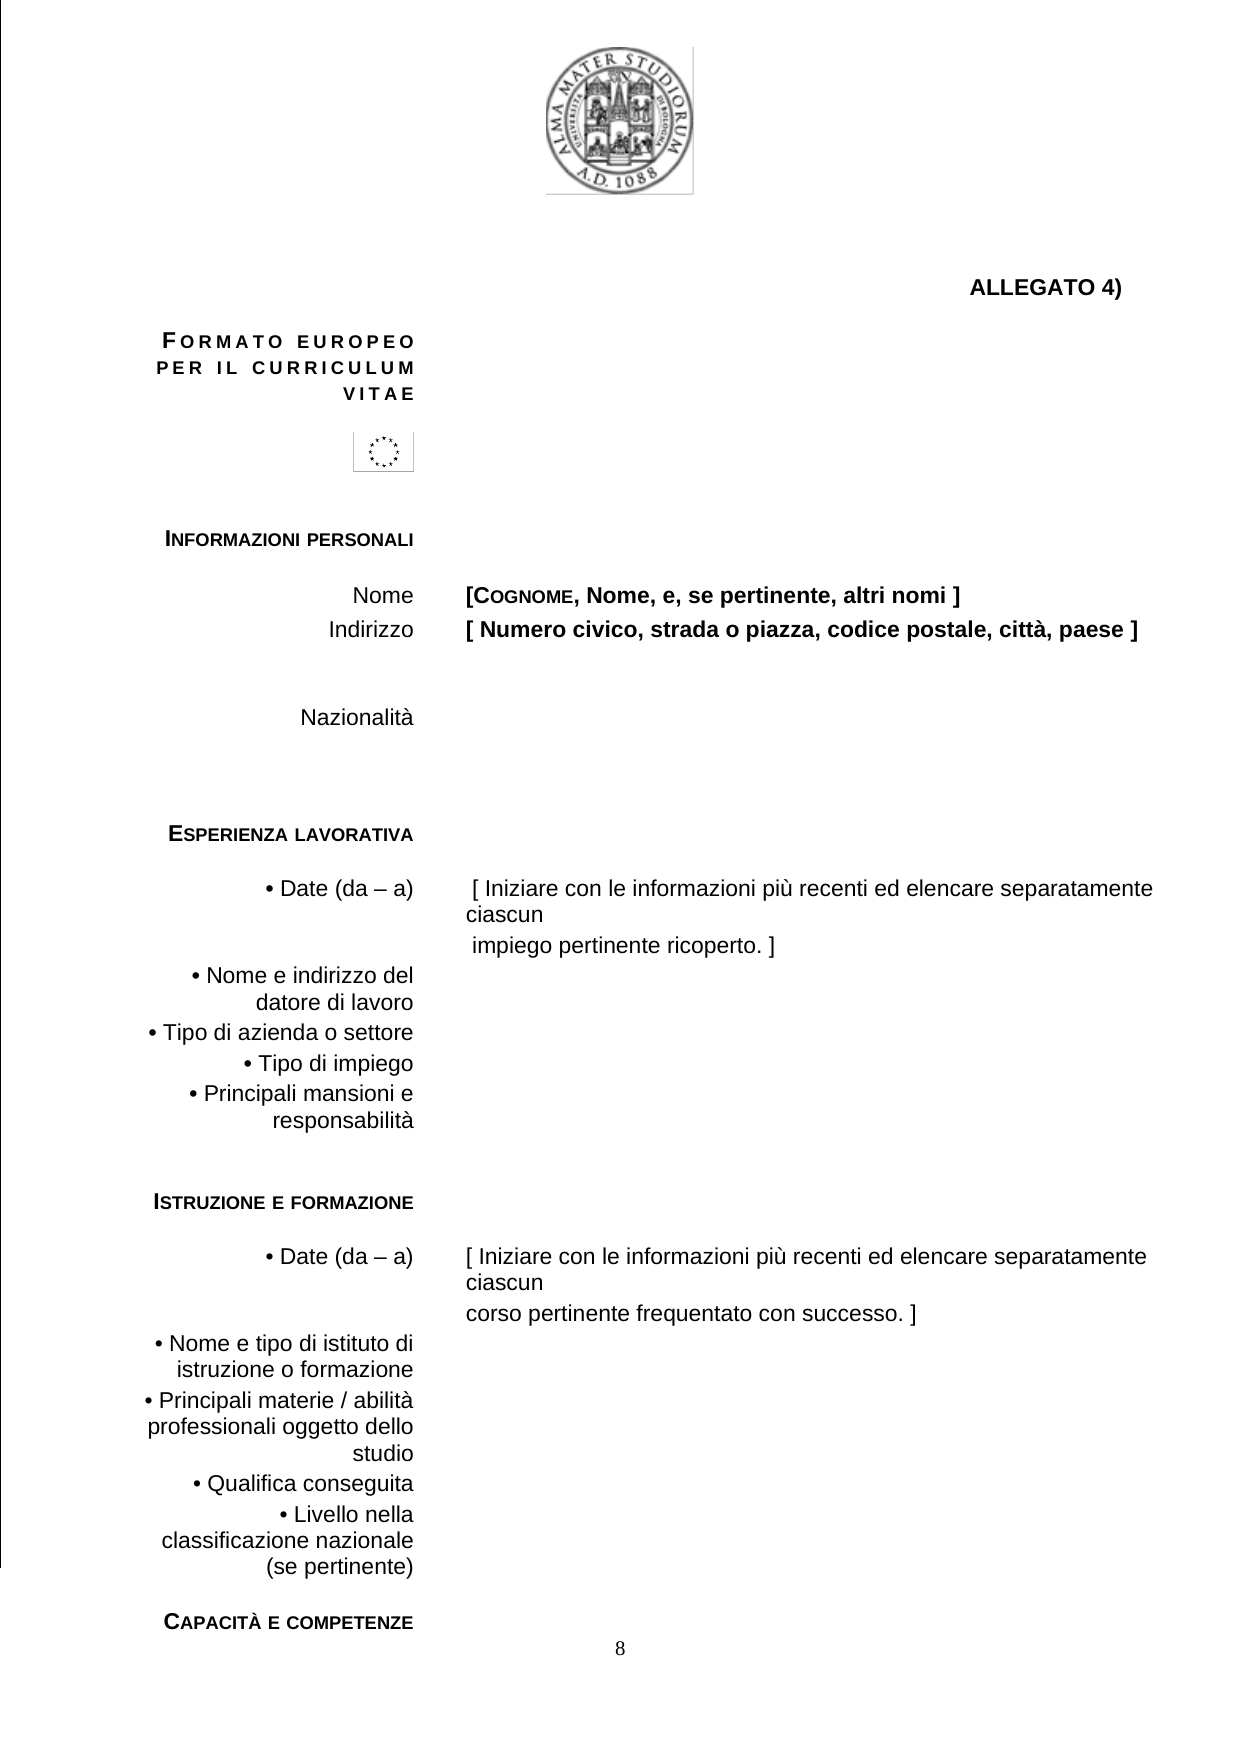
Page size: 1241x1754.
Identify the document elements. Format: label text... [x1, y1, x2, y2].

table_header Capacità e competenze [118, 1608, 425, 1634]
table_header [Cognome, Nome, e, se pertinente, altri nomi ] [454, 578, 1207, 612]
table_header Nome [118, 578, 425, 612]
table_cell • Principali mansioni e responsabilità [118, 1078, 425, 1135]
table_header [ Iniziare con le informazioni più recenti ed elencare separatamente ciascun impiego pertinente ricoperto. ] [454, 873, 1207, 960]
table_cell • Tipo di impiego [118, 1048, 425, 1078]
table_cell [425, 1328, 454, 1385]
table_cell • Principali materie / abilità professionali oggetto dello studio [118, 1385, 425, 1468]
table_header Istruzione e formazione [118, 1188, 425, 1214]
table_cell • Tipo di azienda o settore [118, 1017, 425, 1048]
table_header Esperienza lavorativa [118, 820, 425, 847]
table_cell [454, 960, 1207, 1017]
table_header [454, 702, 1207, 733]
table_header [425, 873, 454, 960]
table_cell [454, 1468, 1207, 1498]
table_cell • Nome e indirizzo del datore di lavoro [118, 960, 425, 1017]
table_cell [425, 1078, 454, 1135]
table_header [425, 702, 454, 733]
table_cell [454, 1078, 1207, 1135]
table_cell [425, 960, 454, 1017]
table_cell [454, 1017, 1207, 1048]
table_cell [454, 1048, 1207, 1078]
table_cell [425, 612, 454, 647]
text ALLEGATO 4) [118, 274, 1122, 300]
table_cell [454, 1328, 1207, 1385]
table_header Formato europeo per il curriculum vitae [118, 327, 425, 472]
table_cell [425, 1385, 454, 1468]
table_cell • Livello nella classificazione nazionale (se pertinente) [118, 1499, 425, 1582]
table_header [ Iniziare con le informazioni più recenti ed elencare separatamente ciascun corso pertinente frequentato con successo. ] [454, 1241, 1207, 1328]
table_header [425, 578, 454, 612]
table_cell [425, 1048, 454, 1078]
table_cell Indirizzo [118, 612, 425, 647]
table_header Informazioni personali [118, 525, 425, 551]
table_header [425, 1241, 454, 1328]
table_cell • Nome e tipo di istituto di istruzione o formazione [118, 1328, 425, 1385]
table_header Nazionalità [118, 702, 425, 733]
table_cell [ Numero civico, strada o piazza, codice postale, città, paese ] [454, 612, 1207, 647]
table_cell [454, 1499, 1207, 1582]
table_cell [425, 1499, 454, 1582]
table_cell • Qualifica conseguita [118, 1468, 425, 1498]
table_cell [425, 1468, 454, 1498]
table_header • Date (da – a) [118, 873, 425, 960]
table_cell [425, 1017, 454, 1048]
table_cell [454, 1385, 1207, 1468]
table_header • Date (da – a) [118, 1241, 425, 1328]
